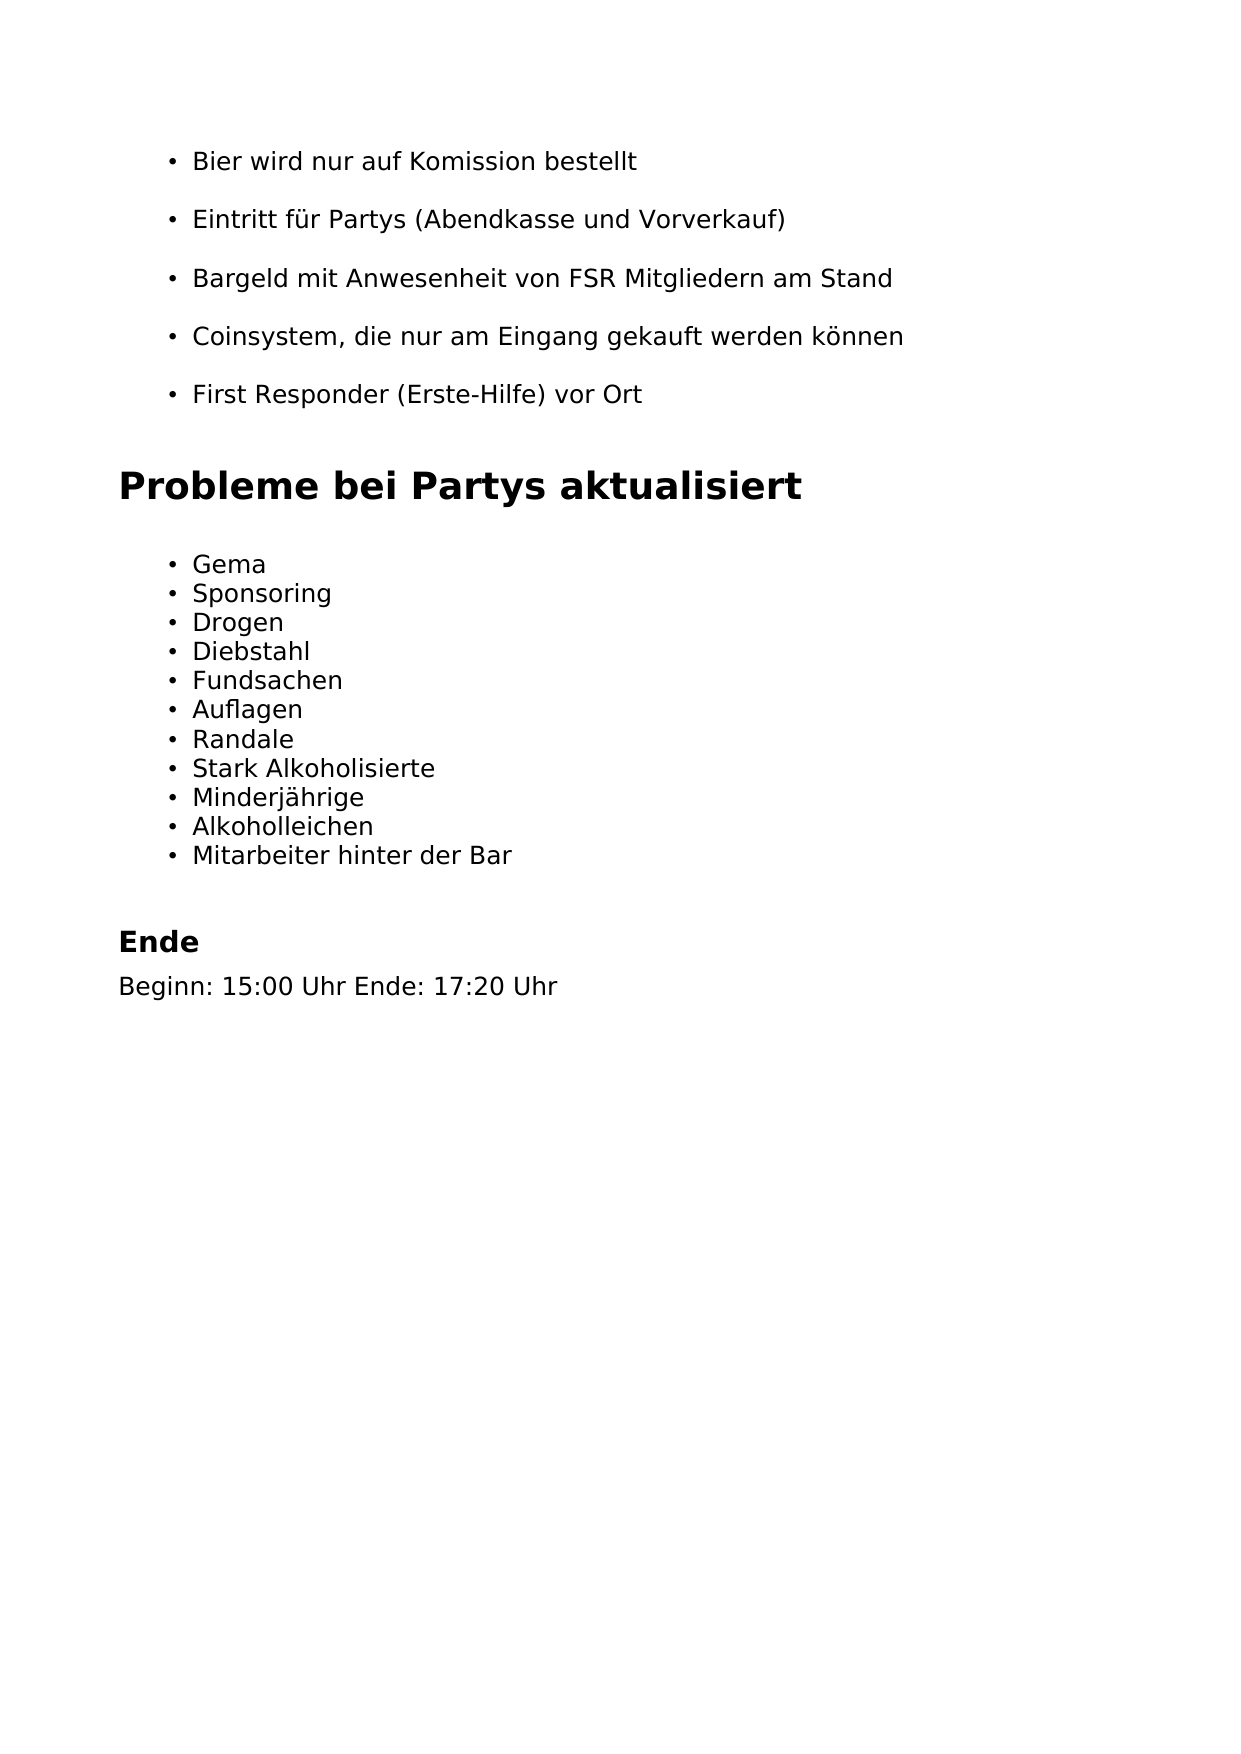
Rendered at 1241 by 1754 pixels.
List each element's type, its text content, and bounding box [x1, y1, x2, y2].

list Sponsoring [177, 579, 1122, 608]
list Eintritt für Partys (Abendkasse und Vorverkauf) [177, 206, 1122, 264]
list Bargeld mit Anwesenheit von FSR Mitgliedern am Stand [177, 264, 1122, 322]
list First Responder (Erste-Hilfe) vor Ort [177, 381, 1122, 410]
subtitle Ende [118, 925, 1122, 959]
text Beginn: 15:00 Uhr Ende: 17:20 Uhr [118, 972, 1122, 1001]
list Auflagen [177, 696, 1122, 725]
list Gema [177, 550, 1122, 579]
list Drogen [177, 608, 1122, 637]
list Coinsystem, die nur am Eingang gekauft werden können [177, 322, 1122, 381]
list Alkoholleichen [177, 812, 1122, 842]
list Mitarbeiter hinter der Bar [177, 842, 1122, 871]
list Diebstahl [177, 637, 1122, 667]
list Stark Alkoholisierte [177, 754, 1122, 783]
list [177, 118, 1122, 147]
list Randale [177, 725, 1122, 754]
list Fundsachen [177, 667, 1122, 696]
subtitle Probleme bei Partys aktualisiert [118, 464, 1122, 508]
list Minderjährige [177, 783, 1122, 812]
list Bier wird nur auf Komission bestellt [177, 147, 1122, 206]
